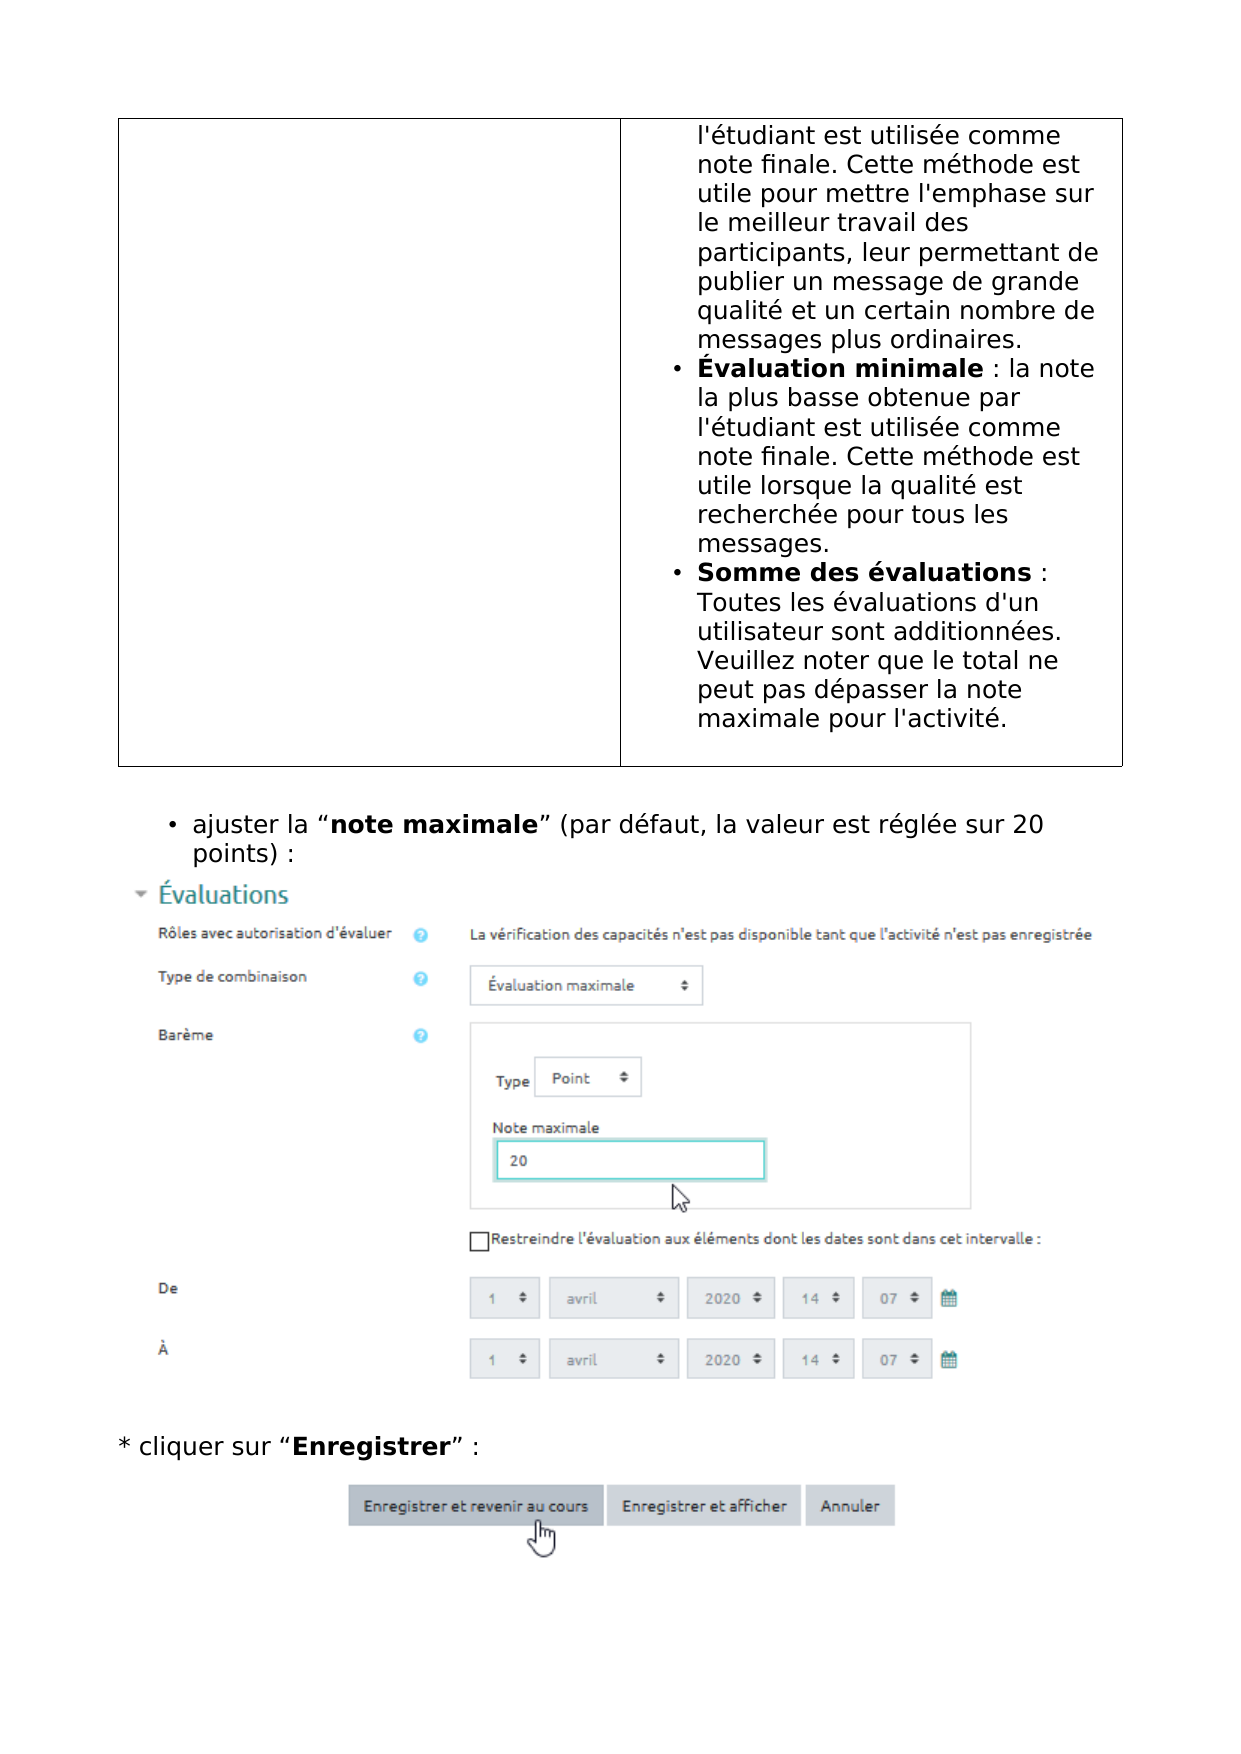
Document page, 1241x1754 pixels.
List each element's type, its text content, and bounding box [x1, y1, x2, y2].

table_header [119, 119, 620, 766]
picture [118, 868, 1123, 1391]
text * cliquer sur “Enregistrer” : [118, 1432, 1122, 1462]
table_header l'étudiant est utilisée comme note finale. Cette méthode est utile pour mettre l'emphase sur le meilleur travail des participants, leur permettant de publier un message de grande qualité et un certain nombre de messages plus ordinaires. Évaluation minimale : la note la plus basse obtenue par l'étudiant est utilisée comme note finale. Cette méthode est utile lorsque la qualité est recherchée pour tous les messages. Somme des évaluations : Toutes les évaluations d'un utilisateur sont additionnées. Veuillez noter que le total ne peut pas dépasser la note maximale pour l'activité. [621, 119, 1122, 766]
picture [327, 1474, 914, 1575]
list ajuster la “note maximale” (par défaut, la valeur est réglée sur 20 points) : [177, 810, 1122, 868]
